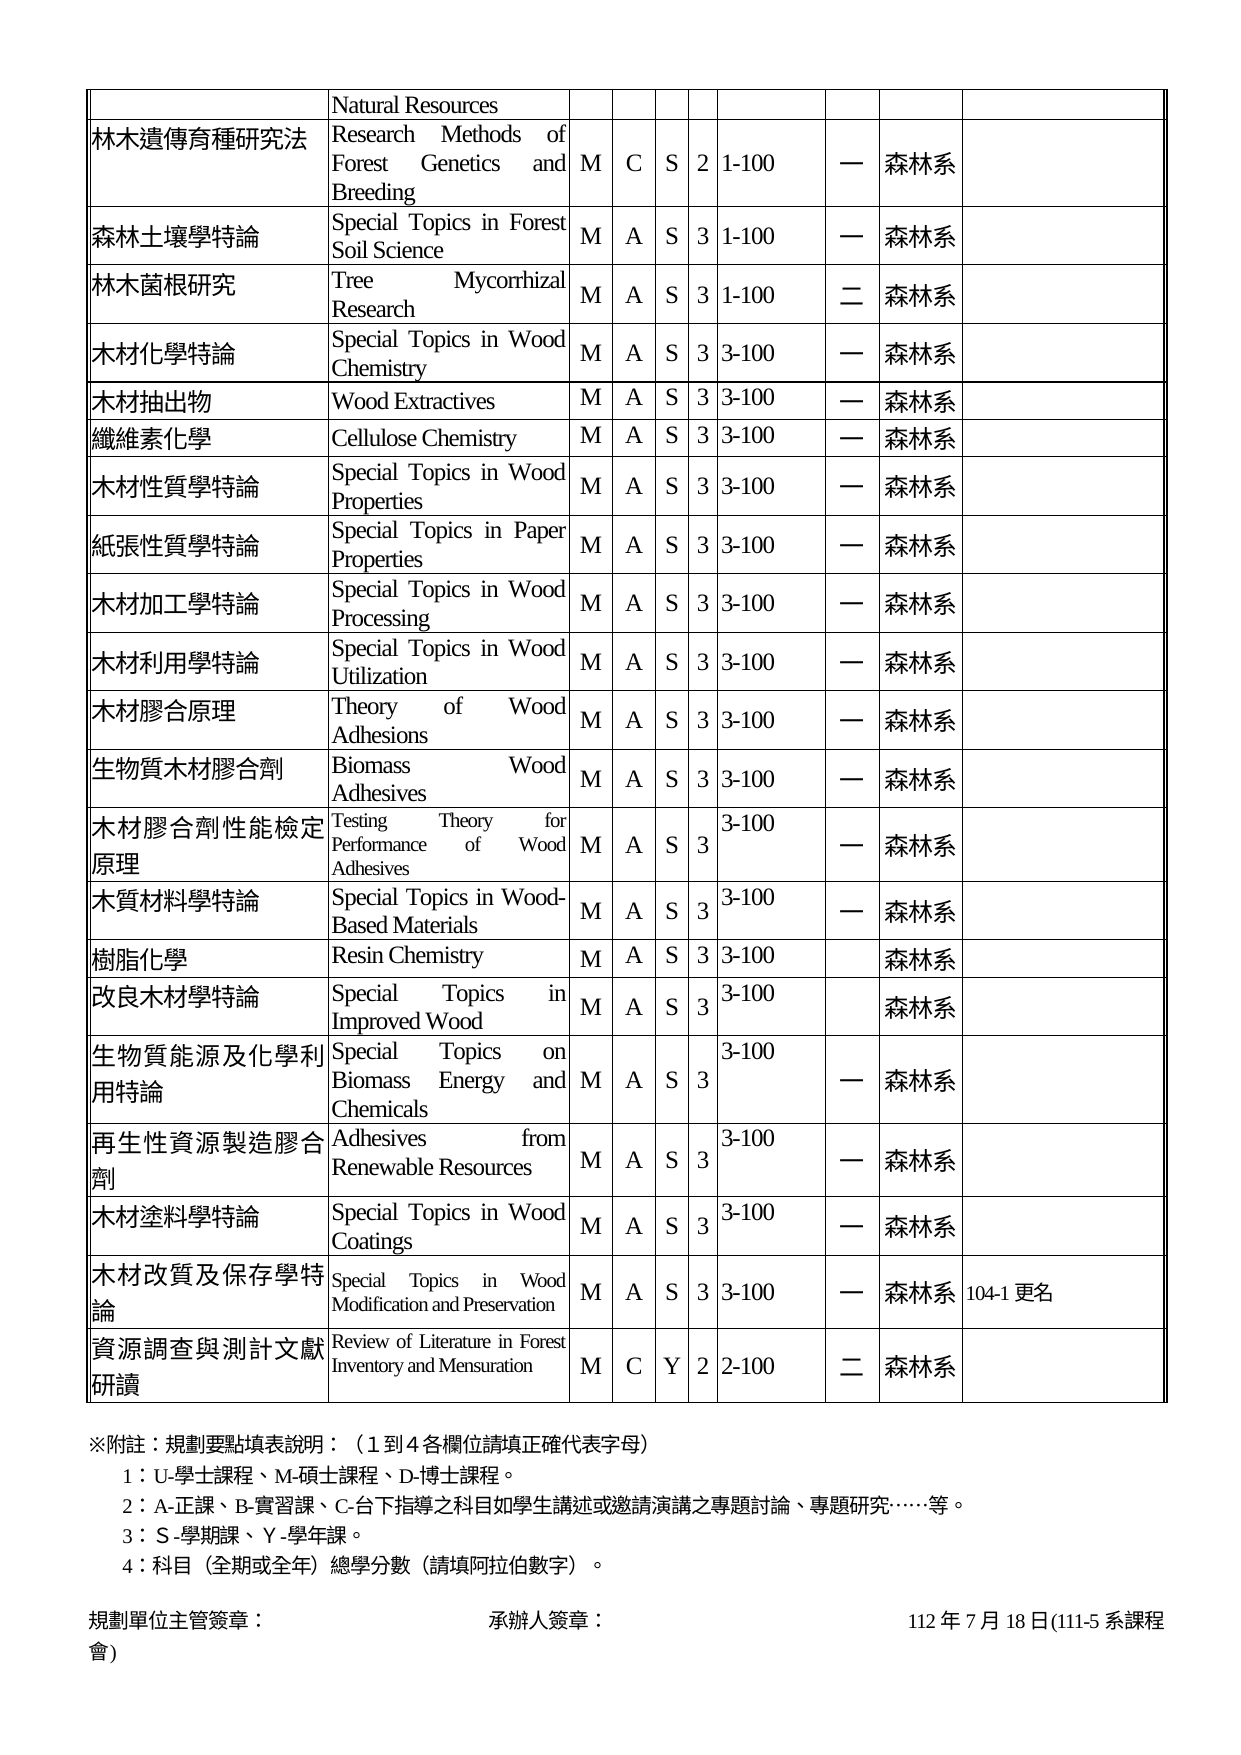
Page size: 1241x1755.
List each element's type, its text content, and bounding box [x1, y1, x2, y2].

table_cell 3 [689, 1124, 717, 1196]
table_cell 3 [689, 324, 717, 381]
table_cell 3 [689, 882, 717, 939]
table_cell Special Topics in Paper Properties [329, 516, 569, 573]
table_cell 3 [689, 691, 717, 749]
table_cell S [656, 1124, 688, 1196]
table_cell 一 [826, 691, 879, 749]
table_cell M [570, 1036, 612, 1122]
table_cell 森林系 [880, 808, 962, 881]
table_cell M [570, 1124, 612, 1196]
table_cell M [570, 1329, 612, 1402]
table_cell 林木菌根研究 [91, 265, 328, 323]
table_cell 一 [826, 1036, 879, 1122]
table_cell [963, 1124, 1163, 1196]
table_cell [963, 750, 1163, 807]
table_cell [963, 882, 1163, 939]
table_cell 3-100 [718, 691, 825, 749]
table_cell 3 [689, 574, 717, 632]
table_cell Special Topics in Wood Modification and Preservation [329, 1256, 569, 1328]
table_cell S [656, 808, 688, 881]
table_cell 2 [689, 120, 717, 206]
table_cell 3 [689, 1197, 717, 1254]
table_cell [963, 1329, 1163, 1402]
table_cell Special Topics in Wood Properties [329, 457, 569, 514]
table_cell 3-100 [718, 420, 825, 456]
table_cell Y [656, 1329, 688, 1402]
table_cell S [656, 574, 688, 632]
table_cell 一 [826, 420, 879, 456]
table_cell 森林系 [880, 207, 962, 264]
table_cell S [656, 207, 688, 264]
table_cell 森林系 [880, 978, 962, 1035]
table_cell Special Topics in Wood Coatings [329, 1197, 569, 1254]
table_cell 木材膠合原理 [91, 691, 328, 749]
table_cell M [570, 516, 612, 573]
table_cell 3 [689, 808, 717, 881]
table_cell [963, 383, 1163, 419]
table_cell 3-100 [718, 324, 825, 381]
table_cell Cellulose Chemistry [329, 420, 569, 456]
table_cell 二 [826, 265, 879, 323]
table_cell 森林系 [880, 1124, 962, 1196]
table_cell Adhesives from Renewable Resources [329, 1124, 569, 1196]
table_cell [963, 1197, 1163, 1254]
table_cell [963, 940, 1163, 977]
table_cell [613, 90, 655, 118]
table_cell 一 [826, 574, 879, 632]
table_cell 3 [689, 457, 717, 514]
table_cell [963, 324, 1163, 381]
table_cell [963, 516, 1163, 573]
table_cell 林木遺傳育種研究法 [91, 120, 328, 206]
table_cell Special Topics on Biomass Energy and Chemicals [329, 1036, 569, 1122]
table_cell [963, 457, 1163, 514]
table_cell 森林系 [880, 940, 962, 977]
table_cell Special Topics in Wood-Based Materials [329, 882, 569, 939]
table_cell 3-100 [718, 750, 825, 807]
table_cell [880, 90, 962, 118]
table_cell Biomass Wood Adhesives [329, 750, 569, 807]
table_cell M [570, 207, 612, 264]
table_cell 森林系 [880, 420, 962, 456]
table_cell Research Methods of Forest Genetics and Breeding [329, 120, 569, 206]
table_cell A [613, 457, 655, 514]
table_cell 森林系 [880, 691, 962, 749]
table_cell A [613, 1256, 655, 1328]
table_cell S [656, 633, 688, 690]
table_cell A [613, 978, 655, 1035]
table_cell A [613, 383, 655, 419]
table_cell 3 [689, 420, 717, 456]
table_cell C [613, 120, 655, 206]
table_cell A [613, 940, 655, 977]
table_cell Special Topics in Improved Wood [329, 978, 569, 1035]
table_cell 一 [826, 808, 879, 881]
table_cell A [613, 420, 655, 456]
table_cell M [570, 457, 612, 514]
table_cell 森林系 [880, 120, 962, 206]
table_cell 森林系 [880, 574, 962, 632]
table_cell [963, 1036, 1163, 1122]
table_cell 3 [689, 265, 717, 323]
table_cell A [613, 265, 655, 323]
table_cell 木材改質及保存學特論 [91, 1256, 328, 1328]
table_cell M [570, 882, 612, 939]
table_cell [963, 574, 1163, 632]
table_cell 木材性質學特論 [91, 457, 328, 514]
table_cell S [656, 1036, 688, 1122]
table_cell 資源調查與測計文獻研讀 [91, 1329, 328, 1402]
table_cell S [656, 978, 688, 1035]
table_cell 3-100 [718, 574, 825, 632]
table_cell M [570, 1256, 612, 1328]
table_cell 森林系 [880, 516, 962, 573]
table_cell M [570, 978, 612, 1035]
table_cell S [656, 1197, 688, 1254]
table_cell S [656, 324, 688, 381]
table_cell 一 [826, 324, 879, 381]
table_cell [963, 633, 1163, 690]
table_cell 森林土壤學特論 [91, 207, 328, 264]
table_cell M [570, 633, 612, 690]
table_cell 3 [689, 1036, 717, 1122]
table_cell Testing Theory for Performance of Wood Adhesives [329, 808, 569, 881]
table_cell 3-100 [718, 383, 825, 419]
table_cell M [570, 120, 612, 206]
table_cell M [570, 574, 612, 632]
table_cell A [613, 324, 655, 381]
table_cell S [656, 940, 688, 977]
table_cell 3-100 [718, 978, 825, 1035]
table_cell A [613, 1124, 655, 1196]
table_cell A [613, 691, 655, 749]
table_cell 3 [689, 383, 717, 419]
table_cell 森林系 [880, 882, 962, 939]
table_cell 3 [689, 633, 717, 690]
table_cell 生物質木材膠合劑 [91, 750, 328, 807]
table_cell 3-100 [718, 940, 825, 977]
table_cell 森林系 [880, 457, 962, 514]
table_cell 二 [826, 1329, 879, 1402]
table_cell M [570, 420, 612, 456]
table_cell S [656, 265, 688, 323]
table_cell 3 [689, 207, 717, 264]
table_cell [963, 265, 1163, 323]
table_cell 木材利用學特論 [91, 633, 328, 690]
table_cell Review of Literature in Forest Inventory and Mensuration [329, 1329, 569, 1402]
table_cell 一 [826, 516, 879, 573]
table_cell 樹脂化學 [91, 940, 328, 977]
table_cell M [570, 265, 612, 323]
table_cell 一 [826, 1256, 879, 1328]
table_cell 3-100 [718, 457, 825, 514]
table_cell 2-100 [718, 1329, 825, 1402]
table_cell 木材加工學特論 [91, 574, 328, 632]
table_cell Special Topics in Wood Chemistry [329, 324, 569, 381]
table_cell S [656, 691, 688, 749]
table_cell [963, 808, 1163, 881]
table_cell 森林系 [880, 265, 962, 323]
table_cell A [613, 633, 655, 690]
table_cell 1-100 [718, 265, 825, 323]
table_cell 一 [826, 457, 879, 514]
table_cell 一 [826, 207, 879, 264]
table_cell Special Topics in Wood Utilization [329, 633, 569, 690]
table_cell [826, 978, 879, 1035]
table_cell 1-100 [718, 207, 825, 264]
table_cell 纖維素化學 [91, 420, 328, 456]
table_cell 一 [826, 750, 879, 807]
table_cell 一 [826, 383, 879, 419]
table_cell [963, 120, 1163, 206]
table_cell 森林系 [880, 633, 962, 690]
table_cell [963, 420, 1163, 456]
table_cell S [656, 120, 688, 206]
table_cell 3-100 [718, 1197, 825, 1254]
table_cell [963, 207, 1163, 264]
table_cell [570, 90, 612, 118]
table_cell [963, 978, 1163, 1035]
table_cell M [570, 808, 612, 881]
table_cell Special Topics in Wood Processing [329, 574, 569, 632]
table_cell 3 [689, 940, 717, 977]
table_cell [656, 90, 688, 118]
table_cell 3 [689, 978, 717, 1035]
table_cell S [656, 457, 688, 514]
table_cell A [613, 516, 655, 573]
table_cell [963, 691, 1163, 749]
table_cell A [613, 808, 655, 881]
table_cell 生物質能源及化學利用特論 [91, 1036, 328, 1122]
table_cell [718, 90, 825, 118]
table_cell 森林系 [880, 383, 962, 419]
table_cell 104-1更名 [963, 1256, 1163, 1328]
table_cell 2 [689, 1329, 717, 1402]
table_cell C [613, 1329, 655, 1402]
table_cell 3 [689, 1256, 717, 1328]
table_cell A [613, 750, 655, 807]
table_cell 森林系 [880, 1256, 962, 1328]
table_cell 森林系 [880, 1329, 962, 1402]
table_cell [826, 940, 879, 977]
table_cell S [656, 383, 688, 419]
table_cell S [656, 750, 688, 807]
table_cell Tree Mycorrhizal Research [329, 265, 569, 323]
table_cell 3-100 [718, 633, 825, 690]
table_cell S [656, 516, 688, 573]
table_cell 3-100 [718, 516, 825, 573]
table_cell A [613, 882, 655, 939]
table_cell Resin Chemistry [329, 940, 569, 977]
table_cell 1-100 [718, 120, 825, 206]
table_cell A [613, 574, 655, 632]
table_cell S [656, 1256, 688, 1328]
table_cell Special Topics in Forest Soil Science [329, 207, 569, 264]
table_cell A [613, 1197, 655, 1254]
table_cell 森林系 [880, 324, 962, 381]
table_cell M [570, 324, 612, 381]
table_cell Theory of Wood Adhesions [329, 691, 569, 749]
table_cell 木材抽出物 [91, 383, 328, 419]
table_cell [826, 90, 879, 118]
table_cell M [570, 750, 612, 807]
table_cell M [570, 691, 612, 749]
table_cell [689, 90, 717, 118]
table_cell 3-100 [718, 1256, 825, 1328]
table_cell 再生性資源製造膠合劑 [91, 1124, 328, 1196]
table_cell 木材化學特論 [91, 324, 328, 381]
table_cell Natural Resources [329, 90, 569, 118]
table_cell 3 [689, 516, 717, 573]
table_cell 一 [826, 1197, 879, 1254]
table_cell [963, 90, 1163, 118]
table_cell M [570, 1197, 612, 1254]
table_cell 一 [826, 1124, 879, 1196]
table_cell [91, 90, 328, 118]
table_cell 3-100 [718, 808, 825, 881]
table_cell 改良木材學特論 [91, 978, 328, 1035]
table_cell S [656, 882, 688, 939]
table_cell 3-100 [718, 882, 825, 939]
table_cell 森林系 [880, 750, 962, 807]
table_cell S [656, 420, 688, 456]
table_cell 3 [689, 750, 717, 807]
table_cell M [570, 383, 612, 419]
table_cell 一 [826, 120, 879, 206]
table_cell 木材塗料學特論 [91, 1197, 328, 1254]
table_cell 木質材料學特論 [91, 882, 328, 939]
table_cell 一 [826, 633, 879, 690]
table_cell 木材膠合劑性能檢定原理 [91, 808, 328, 881]
table_cell 森林系 [880, 1036, 962, 1122]
table_cell 紙張性質學特論 [91, 516, 328, 573]
table_cell A [613, 207, 655, 264]
table_cell 一 [826, 882, 879, 939]
table_cell 3-100 [718, 1036, 825, 1122]
table_cell M [570, 940, 612, 977]
table_cell 森林系 [880, 1197, 962, 1254]
table_cell 3-100 [718, 1124, 825, 1196]
table_cell Wood Extractives [329, 383, 569, 419]
table_cell A [613, 1036, 655, 1122]
